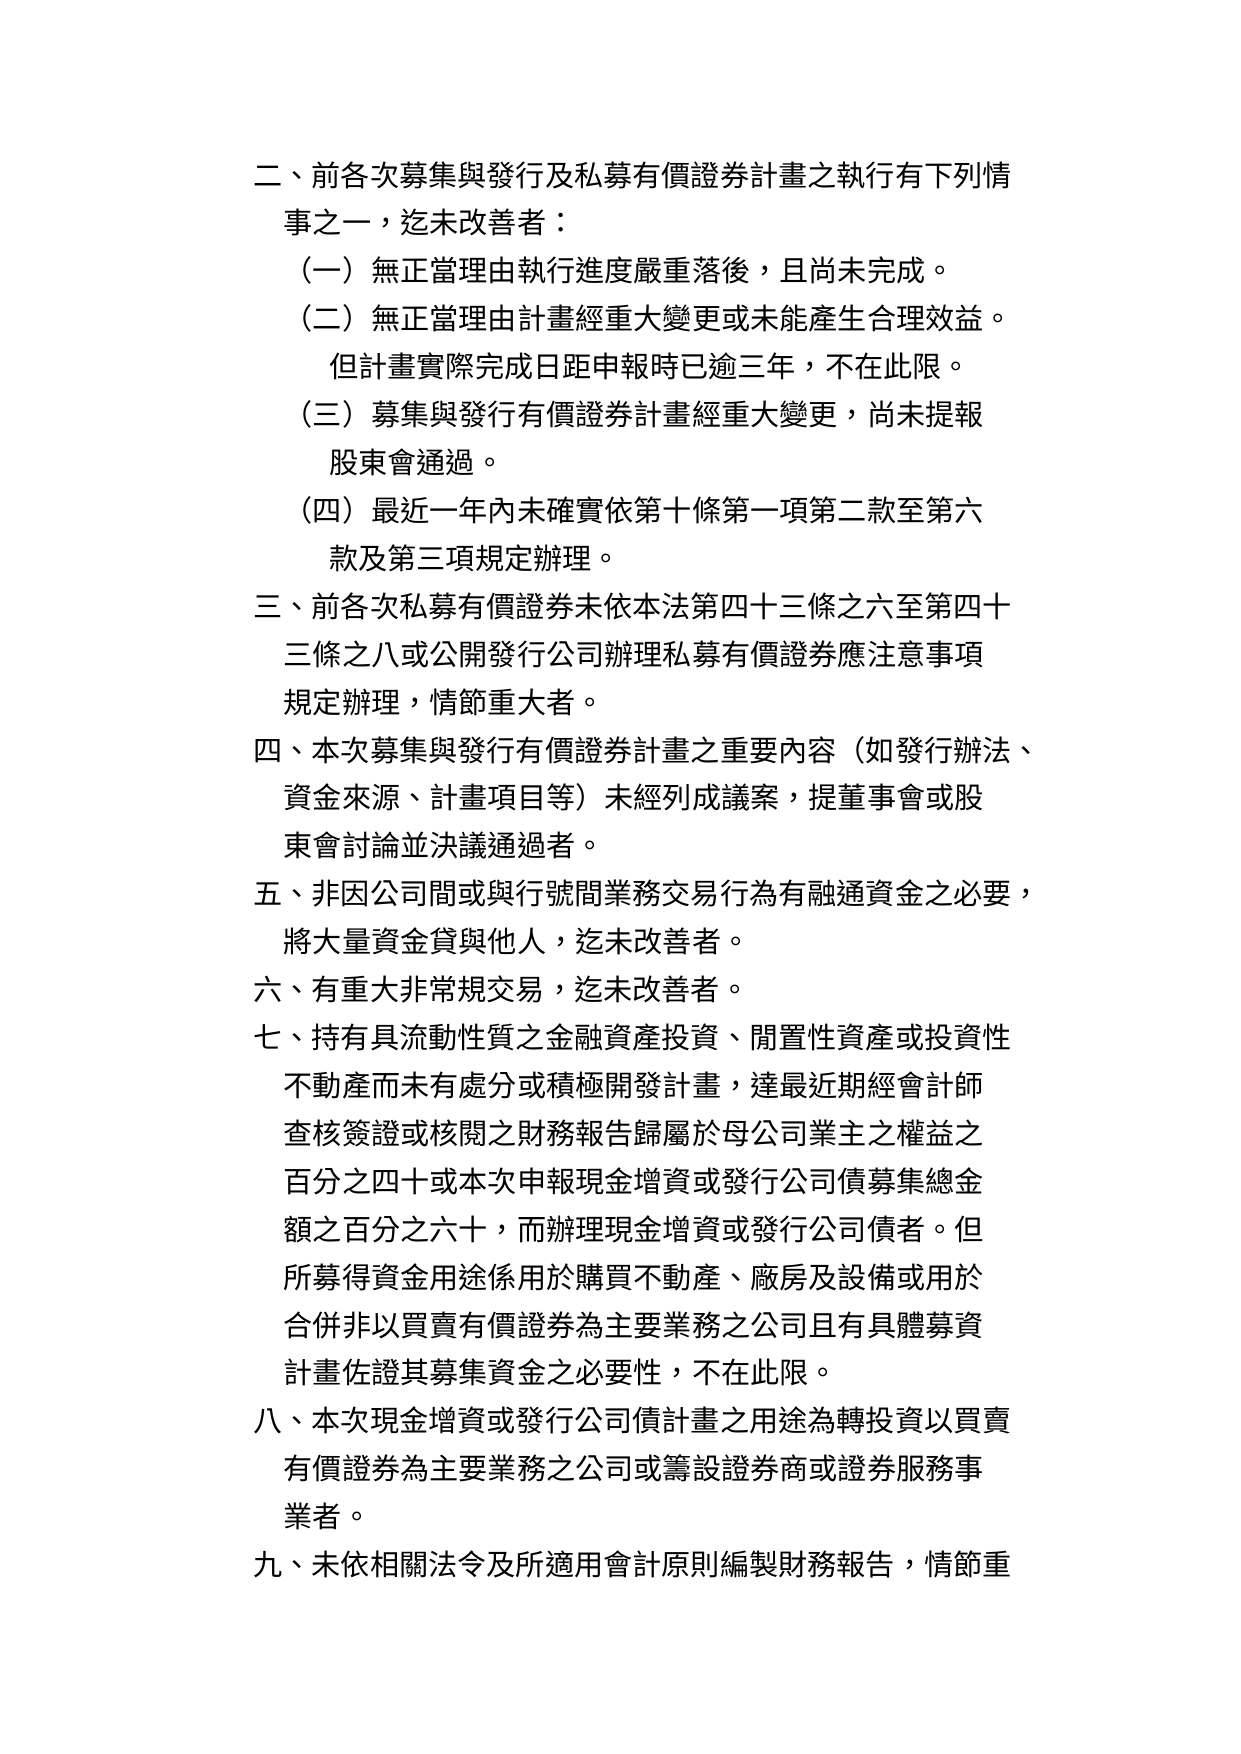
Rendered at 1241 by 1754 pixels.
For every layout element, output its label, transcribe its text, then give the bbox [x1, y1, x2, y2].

text 所募得資金用途係用於購買不動產、廠房及設備或用於 [177, 1250, 1092, 1298]
text 七、持有具流動性質之金融資產投資、閒置性資產或投資性 [177, 1010, 1092, 1058]
text 將大量資金貸與他人，迄未改善者。 [177, 914, 1092, 962]
text 六、有重大非常規交易，迄未改善者。 [177, 962, 1092, 1010]
text 事之一，迄未改善者： [177, 196, 1092, 243]
text （一）無正當理由執行進度嚴重落後，且尚未完成。 [177, 243, 1092, 291]
text 不動產而未有處分或積極開發計畫，達最近期經會計師 [177, 1058, 1092, 1106]
text （二）無正當理由計畫經重大變更或未能產生合理效益。 [177, 291, 1092, 339]
text 三條之八或公開發行公司辦理私募有價證券應注意事項 [177, 627, 1092, 675]
text 資金來源、計畫項目等）未經列成議案，提董事會或股 [177, 771, 1092, 818]
text 二、前各次募集與發行及私募有價證券計畫之執行有下列情 [177, 148, 1092, 196]
text （四）最近一年內未確實依第十條第一項第二款至第六 [177, 483, 1092, 531]
text 規定辦理，情節重大者。 [177, 675, 1092, 723]
text （三）募集與發行有價證券計畫經重大變更，尚未提報 [177, 387, 1092, 435]
text 百分之四十或本次申報現金增資或發行公司債募集總金 [177, 1154, 1092, 1202]
text 五、非因公司間或與行號間業務交易行為有融通資金之必要， [177, 866, 1092, 914]
text 八、本次現金增資或發行公司債計畫之用途為轉投資以買賣 [177, 1393, 1092, 1441]
text 東會討論並決議通過者。 [177, 818, 1092, 866]
text 有價證券為主要業務之公司或籌設證券商或證券服務事 [177, 1441, 1092, 1489]
text 額之百分之六十，而辦理現金增資或發行公司債者。但 [177, 1202, 1092, 1250]
text 業者。 [177, 1489, 1092, 1537]
text 股東會通過。 [177, 435, 1092, 483]
text 計畫佐證其募集資金之必要性，不在此限。 [177, 1346, 1092, 1393]
text 但計畫實際完成日距申報時已逾三年，不在此限。 [177, 339, 1092, 387]
text 九、未依相關法令及所適用會計原則編製財務報告，情節重 [177, 1537, 1092, 1585]
text 四、本次募集與發行有價證券計畫之重要內容（如發行辦法、 [177, 723, 1092, 771]
text 合併非以買賣有價證券為主要業務之公司且有具體募資 [177, 1298, 1092, 1346]
text 三、前各次私募有價證券未依本法第四十三條之六至第四十 [177, 579, 1092, 627]
text 款及第三項規定辦理。 [177, 531, 1092, 579]
text 查核簽證或核閱之財務報告歸屬於母公司業主之權益之 [177, 1106, 1092, 1154]
